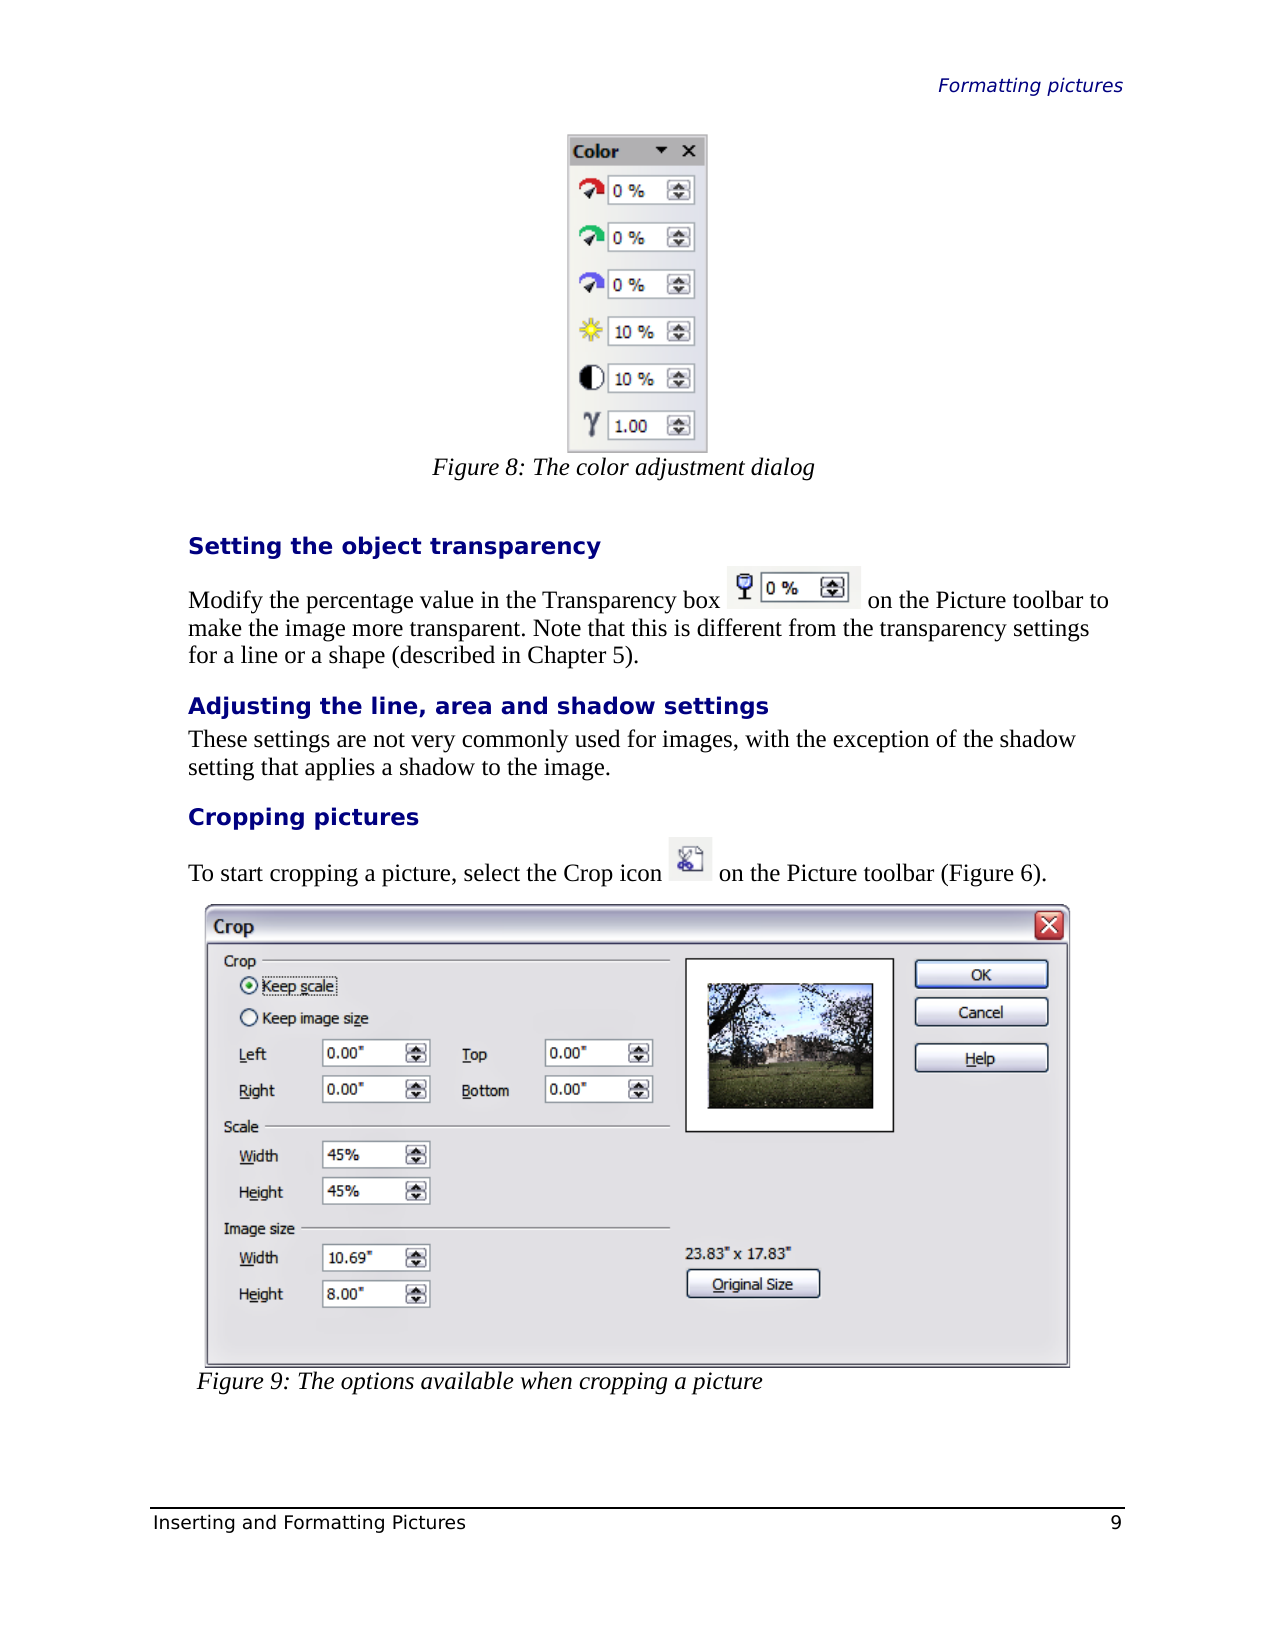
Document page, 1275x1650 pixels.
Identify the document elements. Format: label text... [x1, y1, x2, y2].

text Figure 8: The color adjustment dialog [432, 134, 843, 480]
text These settings are not very commonly used for images, with the exception of the shadow setting that applies a shadow to the image. [188, 726, 1125, 781]
text To start cropping a picture, select the Crop icon on the Picture toolbar (Figure 6). [188, 837, 1125, 886]
subtitle Setting the object transparency [188, 533, 1125, 560]
text Figure 9: The options available when cropping a picture [197, 905, 1078, 1395]
subtitle Adjusting the line, area and shadow settings [188, 693, 1125, 719]
picture [204, 904, 1071, 1368]
picture [726, 566, 862, 609]
picture [567, 133, 708, 453]
picture [668, 837, 713, 881]
text Modify the percentage value in the Transparency box on the Picture toolbar to make the image more transparent. Note that this is different from the transparency settings for a line or a shape (described in Chapter 5). [188, 566, 1125, 669]
subtitle Cropping pictures [188, 804, 1125, 831]
